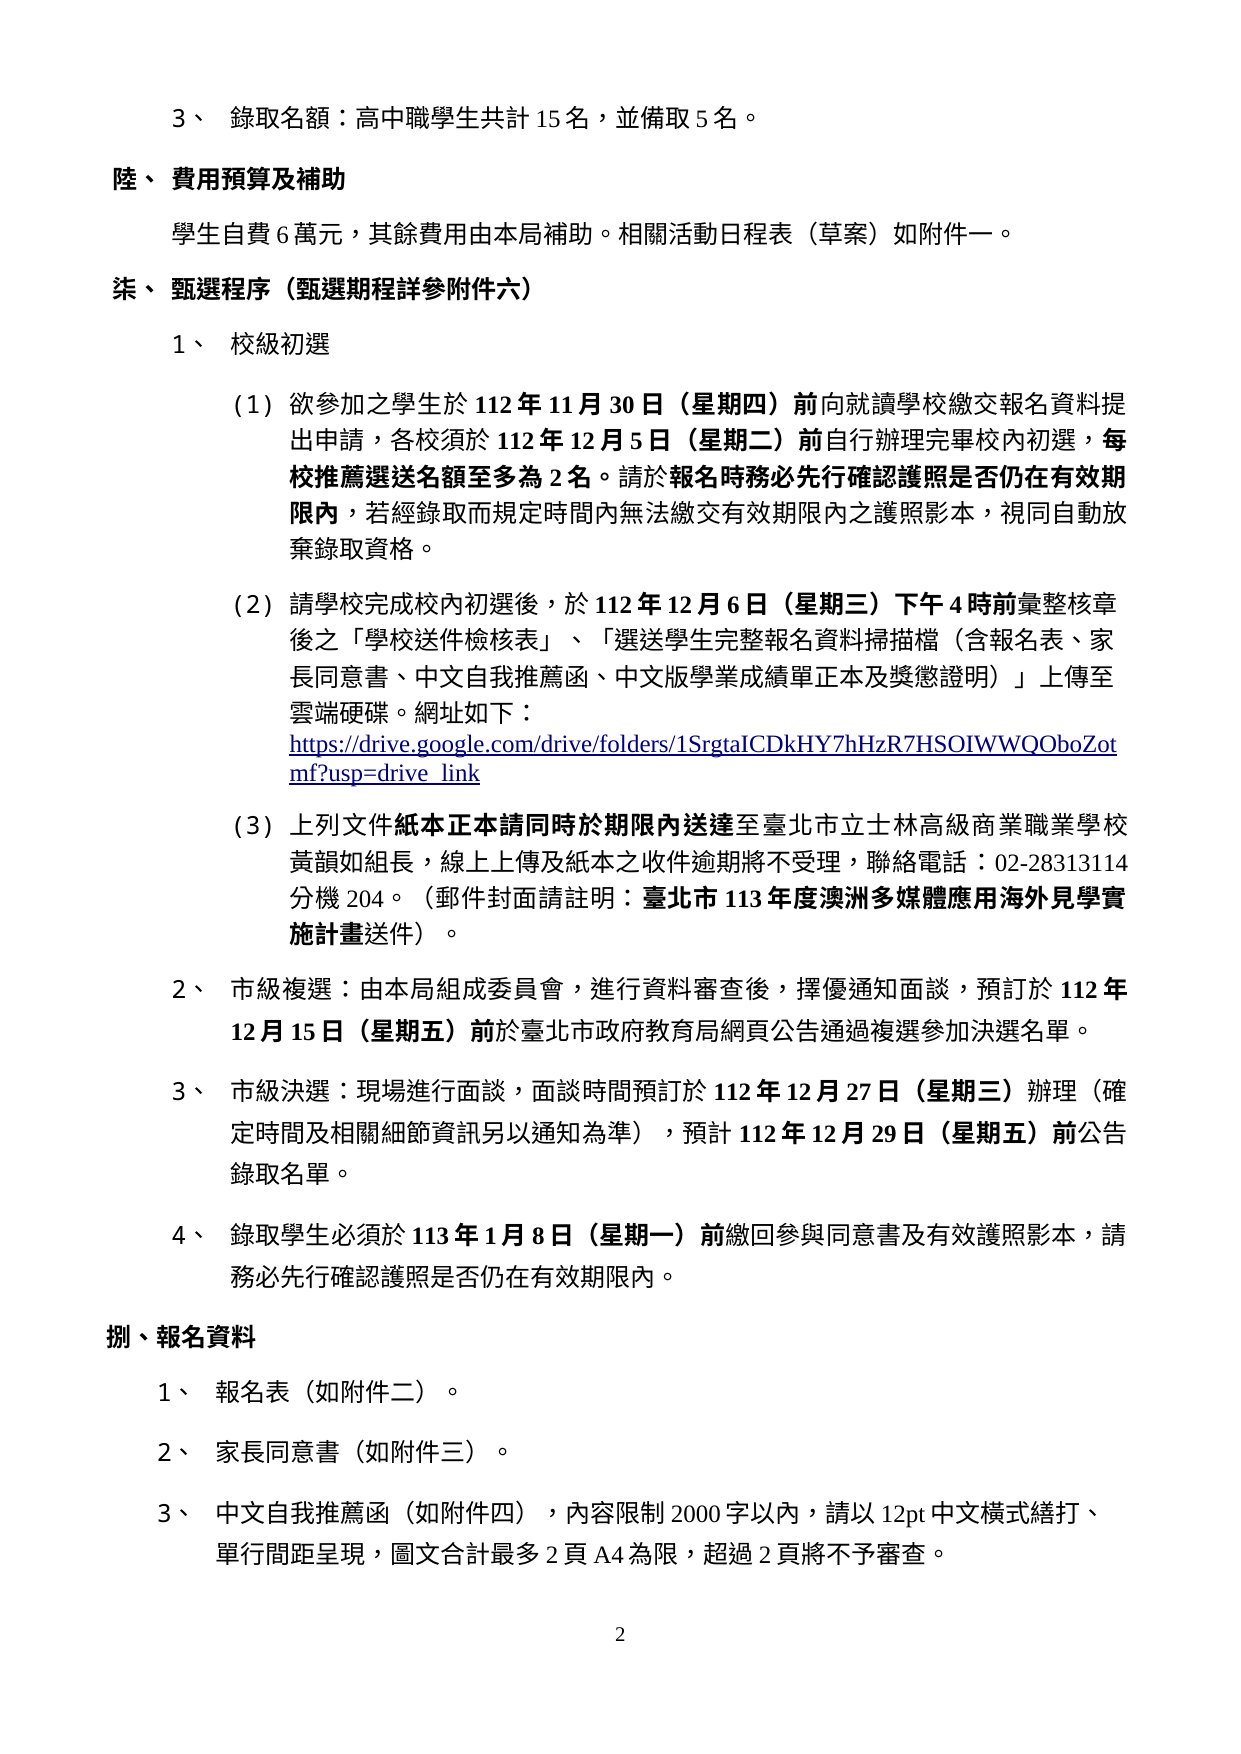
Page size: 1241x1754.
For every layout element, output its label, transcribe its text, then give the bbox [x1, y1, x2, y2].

text 學生自費6萬元，其餘費用由本局補助。相關活動日程表（草案）如附件一。 [171, 214, 1128, 250]
list 市級複選：由本局組成委員會，進行資料審查後，擇優通知面談，預訂於112年12月15日（星期五）前於臺北市政府教育局網頁公告通過複選參加決選名單。 [171, 969, 1128, 1047]
list 報名資料 [106, 1317, 1128, 1354]
list 家長同意書（如附件三）。 [157, 1433, 1128, 1469]
list 甄選程序（甄選期程詳參附件六） [112, 269, 1128, 305]
list 錄取學生必須於113年1月8日（星期一）前繳回參與同意書及有效護照影本，請務必先行確認護照是否仍在有效期限內。 [171, 1215, 1128, 1293]
list 市級決選：現場進行面談，面談時間預訂於112年12月27日（星期三）辦理（確定時間及相關細節資訊另以通知為準），預計112年12月29日（星期五）前公告錄取名單。 [171, 1072, 1128, 1191]
list 中文自我推薦函（如附件四），內容限制2000字以內，請以12pt中文橫式繕打、單行間距呈現，圖文合計最多2頁A4為限，超過2頁將不予審查。 [157, 1493, 1128, 1571]
list 報名表（如附件二）。 [157, 1372, 1128, 1409]
list 校級初選 [171, 324, 1128, 360]
list 錄取名額：高中職學生共計15名，並備取5名。 [171, 99, 1128, 135]
list 請學校完成校內初選後，於112年12月6日（星期三）下午4時前彙整核章後之「學校送件檢核表」、「選送學生完整報名資料掃描檔（含報名表、家長同意書、中文自我推薦函、中文版學業成績單正本及獎懲證明）」上傳至雲端硬碟。網址如下： https://drive.google.com/drive/folders/1SrgtaICDkHY7hHzR7HSOIWWQOboZotmf?usp=drive_link [230, 584, 1128, 787]
list 費用預算及補助 [112, 159, 1128, 195]
list 欲參加之學生於112年11月30日（星期四）前向就讀學校繳交報名資料提出申請，各校須於112年12月5日（星期二）前自行辦理完畢校內初選，每校推薦選送名額至多為2名。請於報名時務必先行確認護照是否仍在有效期限內，若經錄取而規定時間內無法繳交有效期限內之護照影本，視同自動放棄錄取資格。 [230, 384, 1128, 566]
list 上列文件紙本正本請同時於期限內送達至臺北市立士林高級商業職業學校 黃韻如組長，線上上傳及紙本之收件逾期將不受理，聯絡電話：02-28313114分機204。（郵件封面請註明：臺北市113年度澳洲多媒體應用海外見學實施計畫送件）。 [230, 806, 1128, 951]
